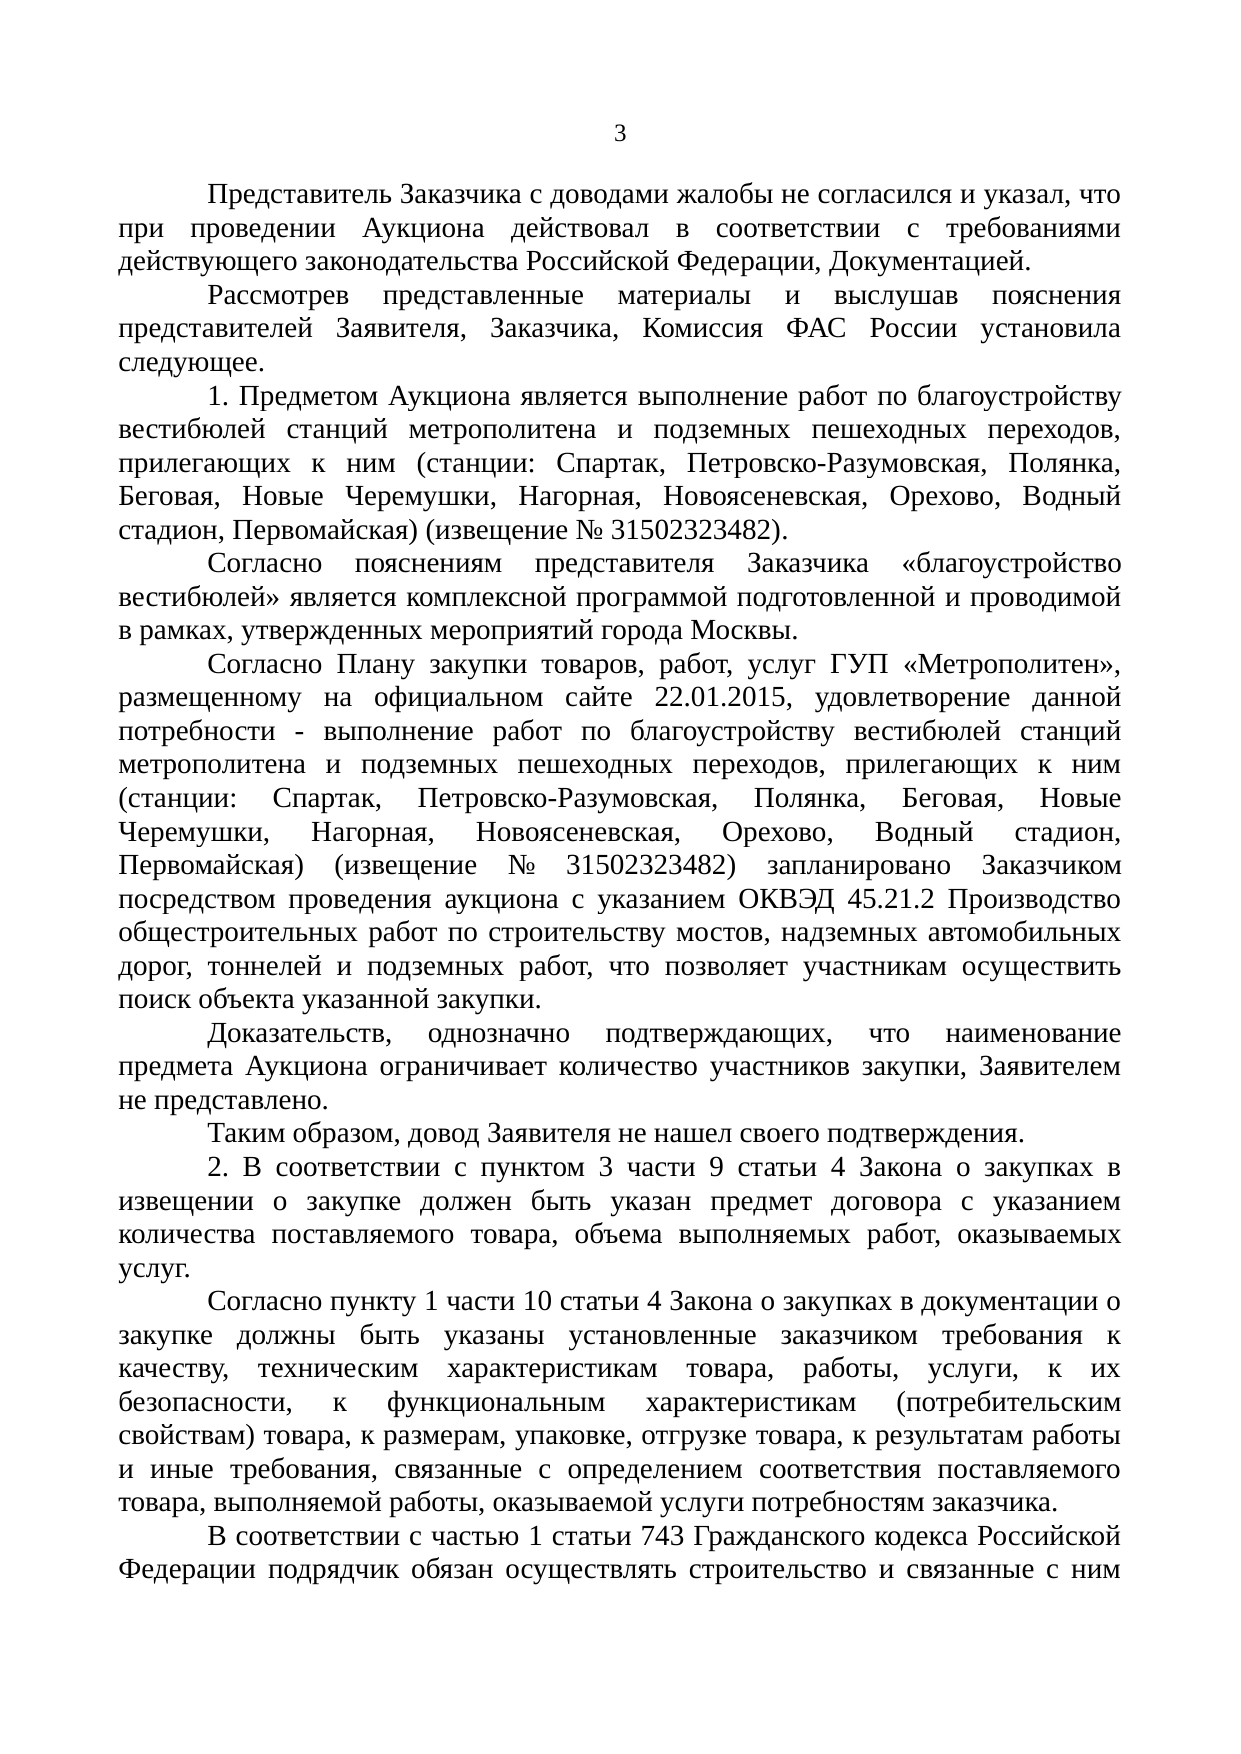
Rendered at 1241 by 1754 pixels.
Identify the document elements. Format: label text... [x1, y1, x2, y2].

text Таким образом, довод Заявителя не нашел своего подтверждения. [118, 1116, 1122, 1149]
text Согласно пояснениям представителя Заказчика «благоустройство вестибюлей» является комплексной программой подготовленной и проводимой в рамках, утвержденных мероприятий города Москвы. [118, 545, 1122, 646]
text Согласно пункту 1 части 10 статьи 4 Закона о закупках в документации о закупке должны быть указаны установленные заказчиком требования к качеству, техническим характеристикам товара, работы, услуги, к их безопасности, к функциональным характеристикам (потребительским свойствам) товара, к размерам, упаковке, отгрузке товара, к результатам работы и иные требования, связанные с определением соответствия поставляемого товара, выполняемой работы, оказываемой услуги потребностям заказчика. [118, 1283, 1122, 1518]
text В соответствии с частью 1 статьи 743 Гражданского кодекса Российской Федерации подрядчик обязан осуществлять строительство и связанные с ним [118, 1518, 1122, 1585]
text 1. Предметом Аукциона является выполнение работ по благоустройству вестибюлей станций метрополитена и подземных пешеходных переходов, прилегающих к ним (станции: Спартак, Петровско-Разумовская, Полянка, Беговая, Новые Черемушки, Нагорная, Новоясеневская, Орехово, Водный стадион, Первомайская) (извещение № 31502323482). [118, 378, 1122, 545]
text 2. В соответствии с пунктом 3 части 9 статьи 4 Закона о закупках в извещении о закупке должен быть указан предмет договора с указанием количества поставляемого товара, объема выполняемых работ, оказываемых услуг. [118, 1149, 1122, 1283]
text Представитель Заказчика с доводами жалобы не согласился и указал, что при проведении Аукциона действовал в соответствии с требованиями действующего законодательства Российской Федерации, Документацией. [118, 176, 1122, 277]
text Рассмотрев представленные материалы и выслушав пояснения представителей Заявителя, Заказчика, Комиссия ФАС России установила следующее. [118, 277, 1122, 378]
text Согласно Плану закупки товаров, работ, услуг ГУП «Метрополитен», размещенному на официальном сайте 22.01.2015, удовлетворение данной потребности - выполнение работ по благоустройству вестибюлей станций метрополитена и подземных пешеходных переходов, прилегающих к ним (станции: Спартак, Петровско-Разумовская, Полянка, Беговая, Новые Черемушки, Нагорная, Новоясеневская, Орехово, Водный стадион, Первомайская) (извещение № 31502323482) запланировано Заказчиком посредством проведения аукциона с указанием ОКВЭД 45.21.2 Производство общестроительных работ по строительству мостов, надземных автомобильных дорог, тоннелей и подземных работ, что позволяет участникам осуществить поиск объекта указанной закупки. [118, 646, 1122, 1015]
text Доказательств, однозначно подтверждающих, что наименование предмета Аукциона ограничивает количество участников закупки, Заявителем не представлено. [118, 1015, 1122, 1116]
